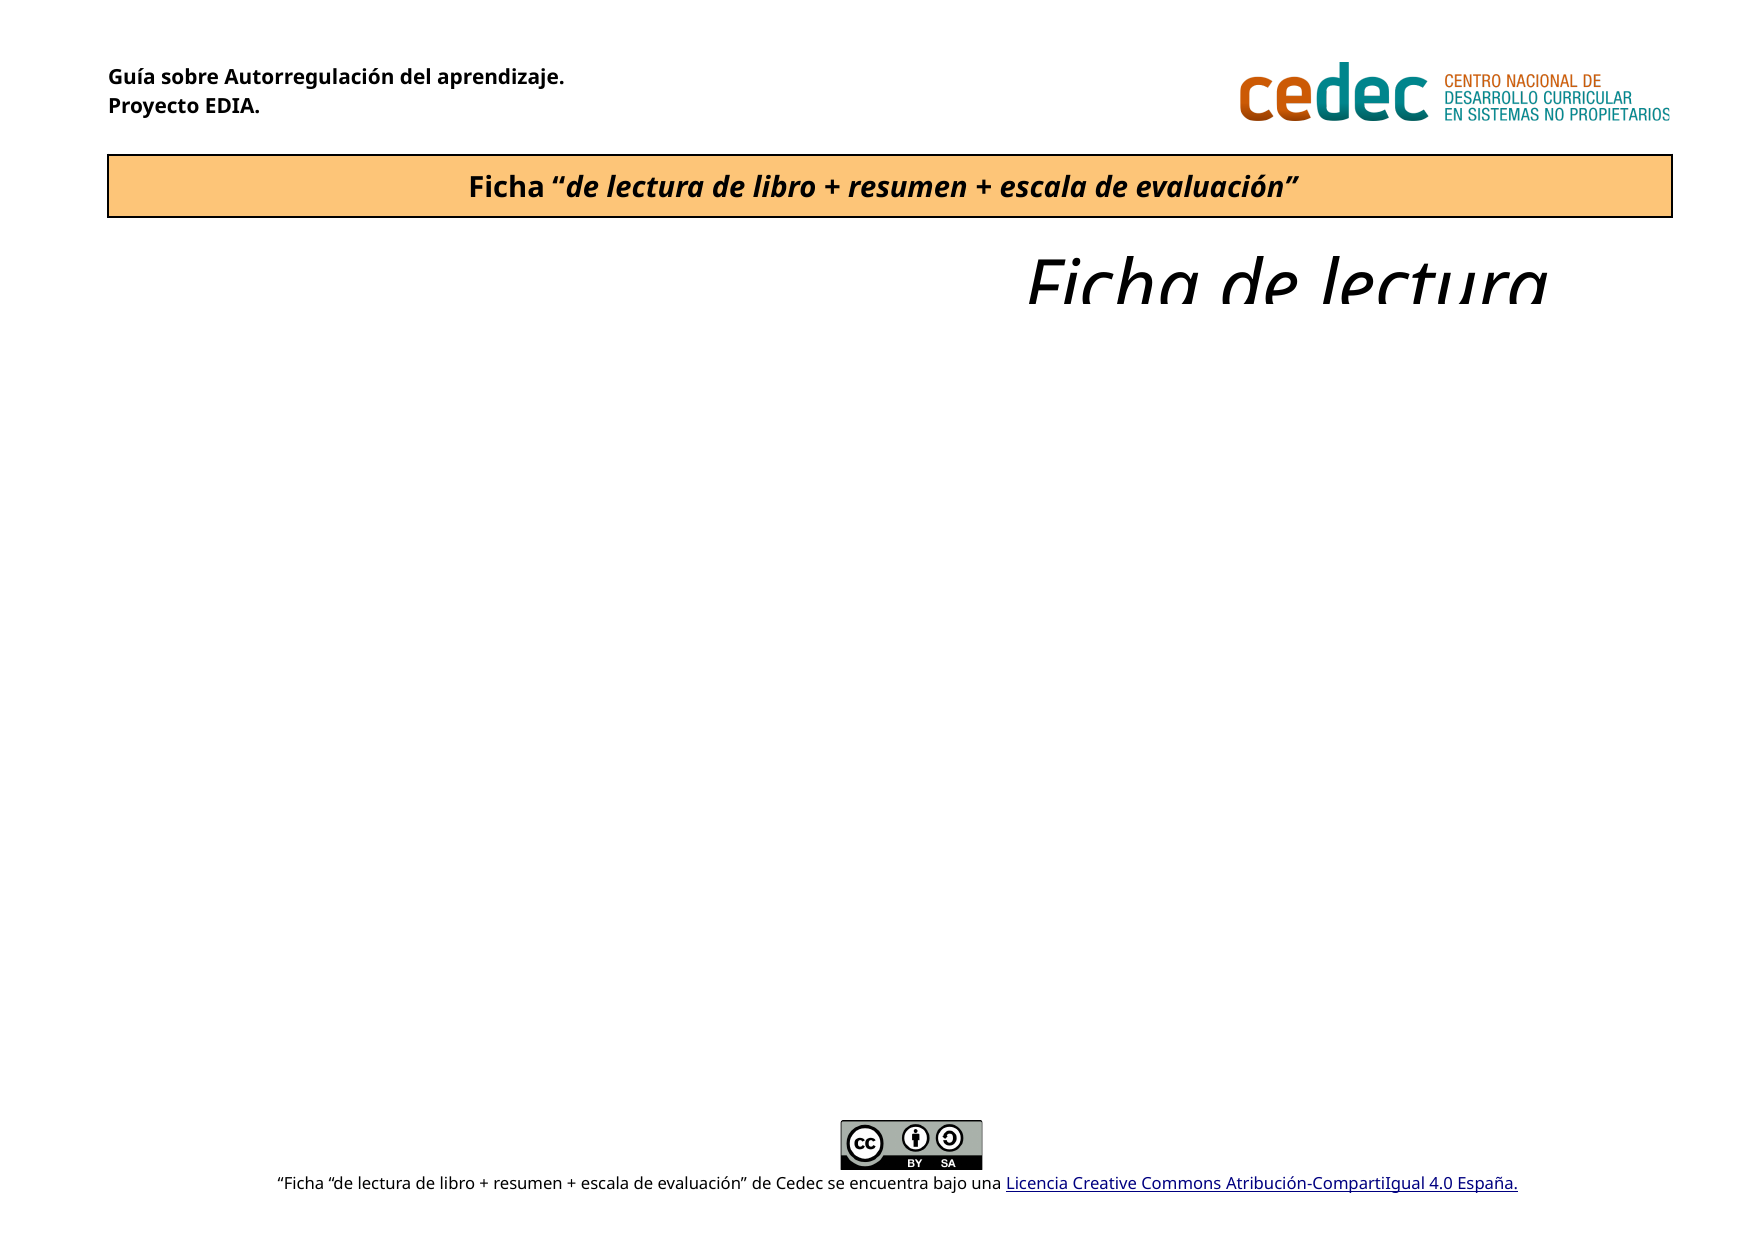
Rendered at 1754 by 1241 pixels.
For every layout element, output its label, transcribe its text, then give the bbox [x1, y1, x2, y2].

text Ficha de lectura [952, 233, 1630, 303]
table_header Ficha “de lectura de libro + resumen + escala de evaluación” [109, 156, 1671, 216]
picture [840, 1120, 983, 1170]
picture [1240, 62, 1670, 121]
